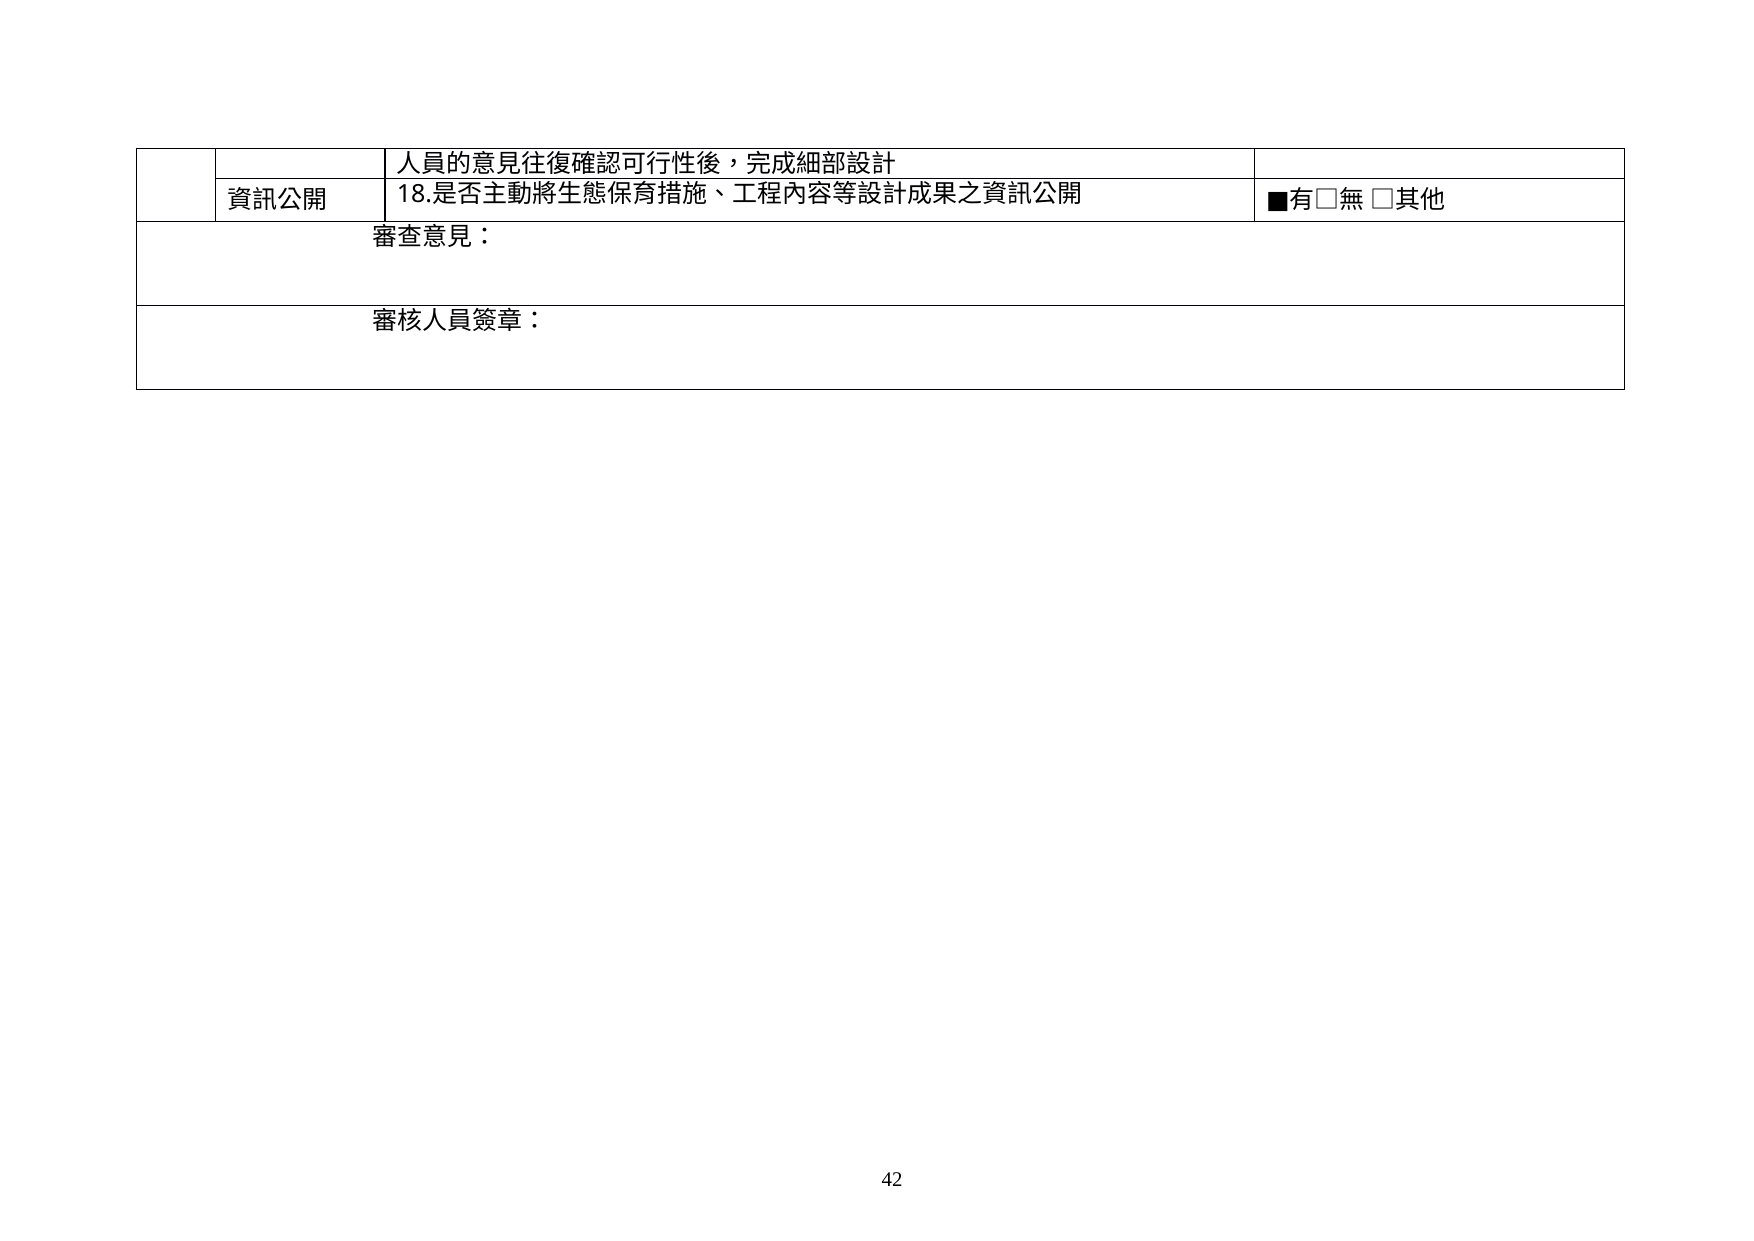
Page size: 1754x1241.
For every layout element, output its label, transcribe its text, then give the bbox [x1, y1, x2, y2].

table_cell 資訊公開 [216, 179, 384, 221]
table_cell 人員的意見往復確認可行性後，完成細部設計 [386, 149, 1254, 178]
table_cell ■有□無 □其他 [1255, 179, 1624, 221]
table_cell 審查意見： [137, 222, 1624, 305]
table_cell [1255, 149, 1624, 178]
table_cell [137, 149, 215, 221]
table_cell 審核人員簽章： [137, 306, 1624, 389]
table_cell [216, 149, 384, 178]
table_cell 18.是否主動將生態保育措施、工程內容等設計成果之資訊公開 [386, 179, 1254, 221]
